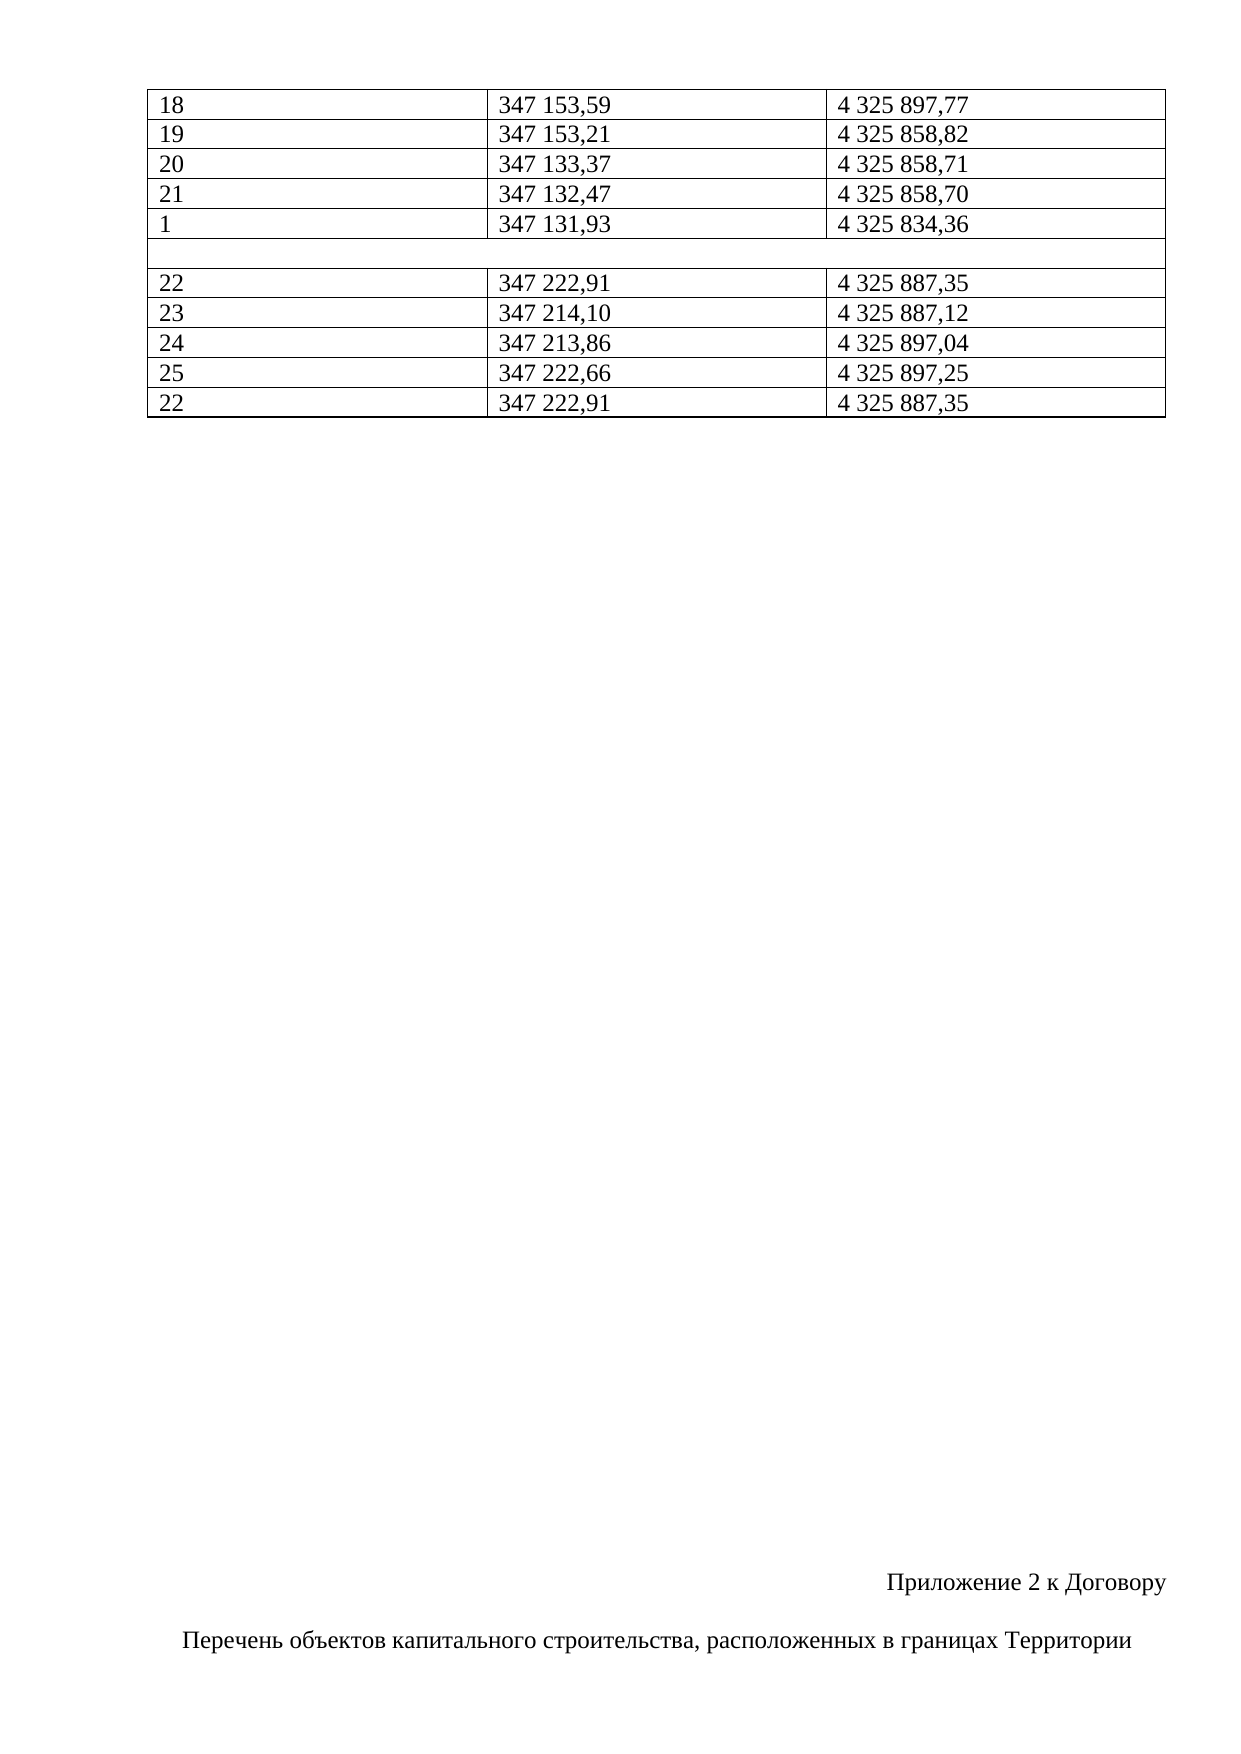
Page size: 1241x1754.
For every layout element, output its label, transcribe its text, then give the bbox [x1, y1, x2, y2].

table_cell 22 [148, 269, 487, 297]
table_cell 24 [148, 328, 487, 357]
table_cell 22 [148, 388, 487, 416]
table_cell 1 [148, 209, 487, 238]
table_cell 347 153,59 [488, 90, 826, 118]
table_cell 347 222,66 [488, 358, 826, 387]
table_cell 347 222,91 [488, 269, 826, 297]
table_cell 347 153,21 [488, 120, 826, 148]
table_cell 347 132,47 [488, 179, 826, 208]
table_cell 18 [148, 90, 487, 118]
table_cell 347 133,37 [488, 149, 826, 178]
table_cell 347 222,91 [488, 388, 826, 416]
table_cell 20 [148, 149, 487, 178]
table_cell 4 325 887,35 [827, 269, 1165, 297]
text Перечень объектов капитального строительства, расположенных в границах Территории [148, 1625, 1167, 1654]
table_cell 4 325 858,71 [827, 149, 1165, 178]
table_cell 23 [148, 298, 487, 327]
table_cell 4 325 834,36 [827, 209, 1165, 238]
table_cell 4 325 897,25 [827, 358, 1165, 387]
text Приложение 2 к Договору [148, 1567, 1167, 1596]
table_cell 21 [148, 179, 487, 208]
table_cell 25 [148, 358, 487, 387]
table_cell 4 325 858,82 [827, 120, 1165, 148]
table_cell 4 325 887,35 [827, 388, 1165, 416]
table_cell 347 214,10 [488, 298, 826, 327]
table_cell 4 325 887,12 [827, 298, 1165, 327]
table_cell 4 325 897,77 [827, 90, 1165, 118]
table_cell [148, 239, 1165, 267]
table_cell 19 [148, 120, 487, 148]
table_cell 347 213,86 [488, 328, 826, 357]
table_cell 347 131,93 [488, 209, 826, 238]
table_cell 4 325 858,70 [827, 179, 1165, 208]
table_cell 4 325 897,04 [827, 328, 1165, 357]
